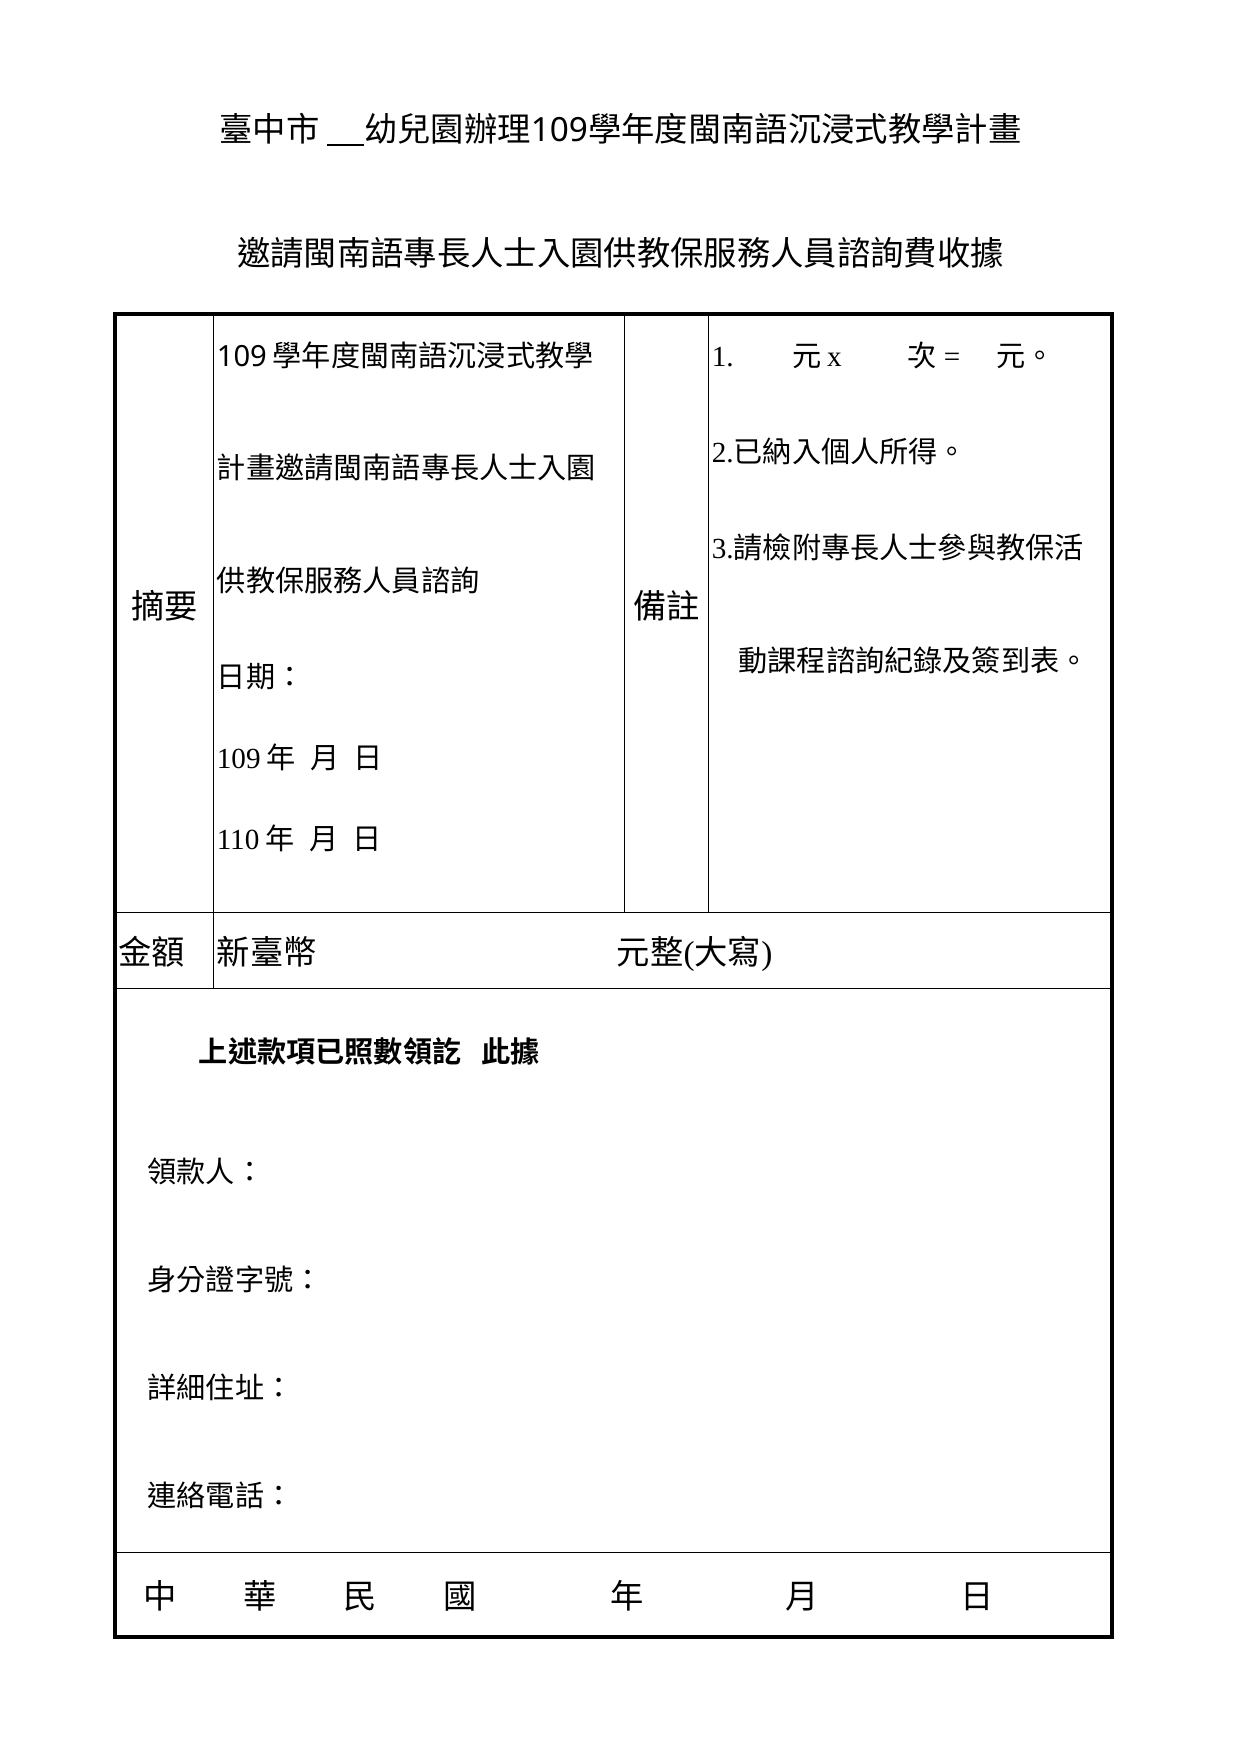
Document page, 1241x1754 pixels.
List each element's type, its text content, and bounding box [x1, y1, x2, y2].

table_cell 金額 [117, 913, 213, 988]
text 臺中市 幼兒園辦理109學年度閩南語沉浸式教學計畫 [118, 89, 1122, 164]
table_cell 中 華 民 國 年 月 日 [117, 1553, 1110, 1635]
table_header 備註 [625, 316, 708, 912]
table_header 109學年度閩南語沉浸式教學計畫邀請閩南語專長人士入園供教保服務人員諮詢 日期： 109年 月 日 110年 月 日 [214, 316, 624, 912]
table_cell 上述款項已照數領訖 此據 領款人： 身分證字號： 詳細住址： 連絡電話： [117, 989, 1110, 1552]
table_cell 新臺幣 元整(大寫) [214, 913, 1110, 988]
table_header 摘要 [117, 316, 213, 912]
text 邀請閩南語專長人士入園供教保服務人員諮詢費收據 [118, 213, 1122, 288]
table_header 1. 元x 次 = 元。 2.已納入個人所得。 3.請檢附專長人士參與教保活動課程諮詢紀錄及簽到表。 [709, 316, 1110, 912]
